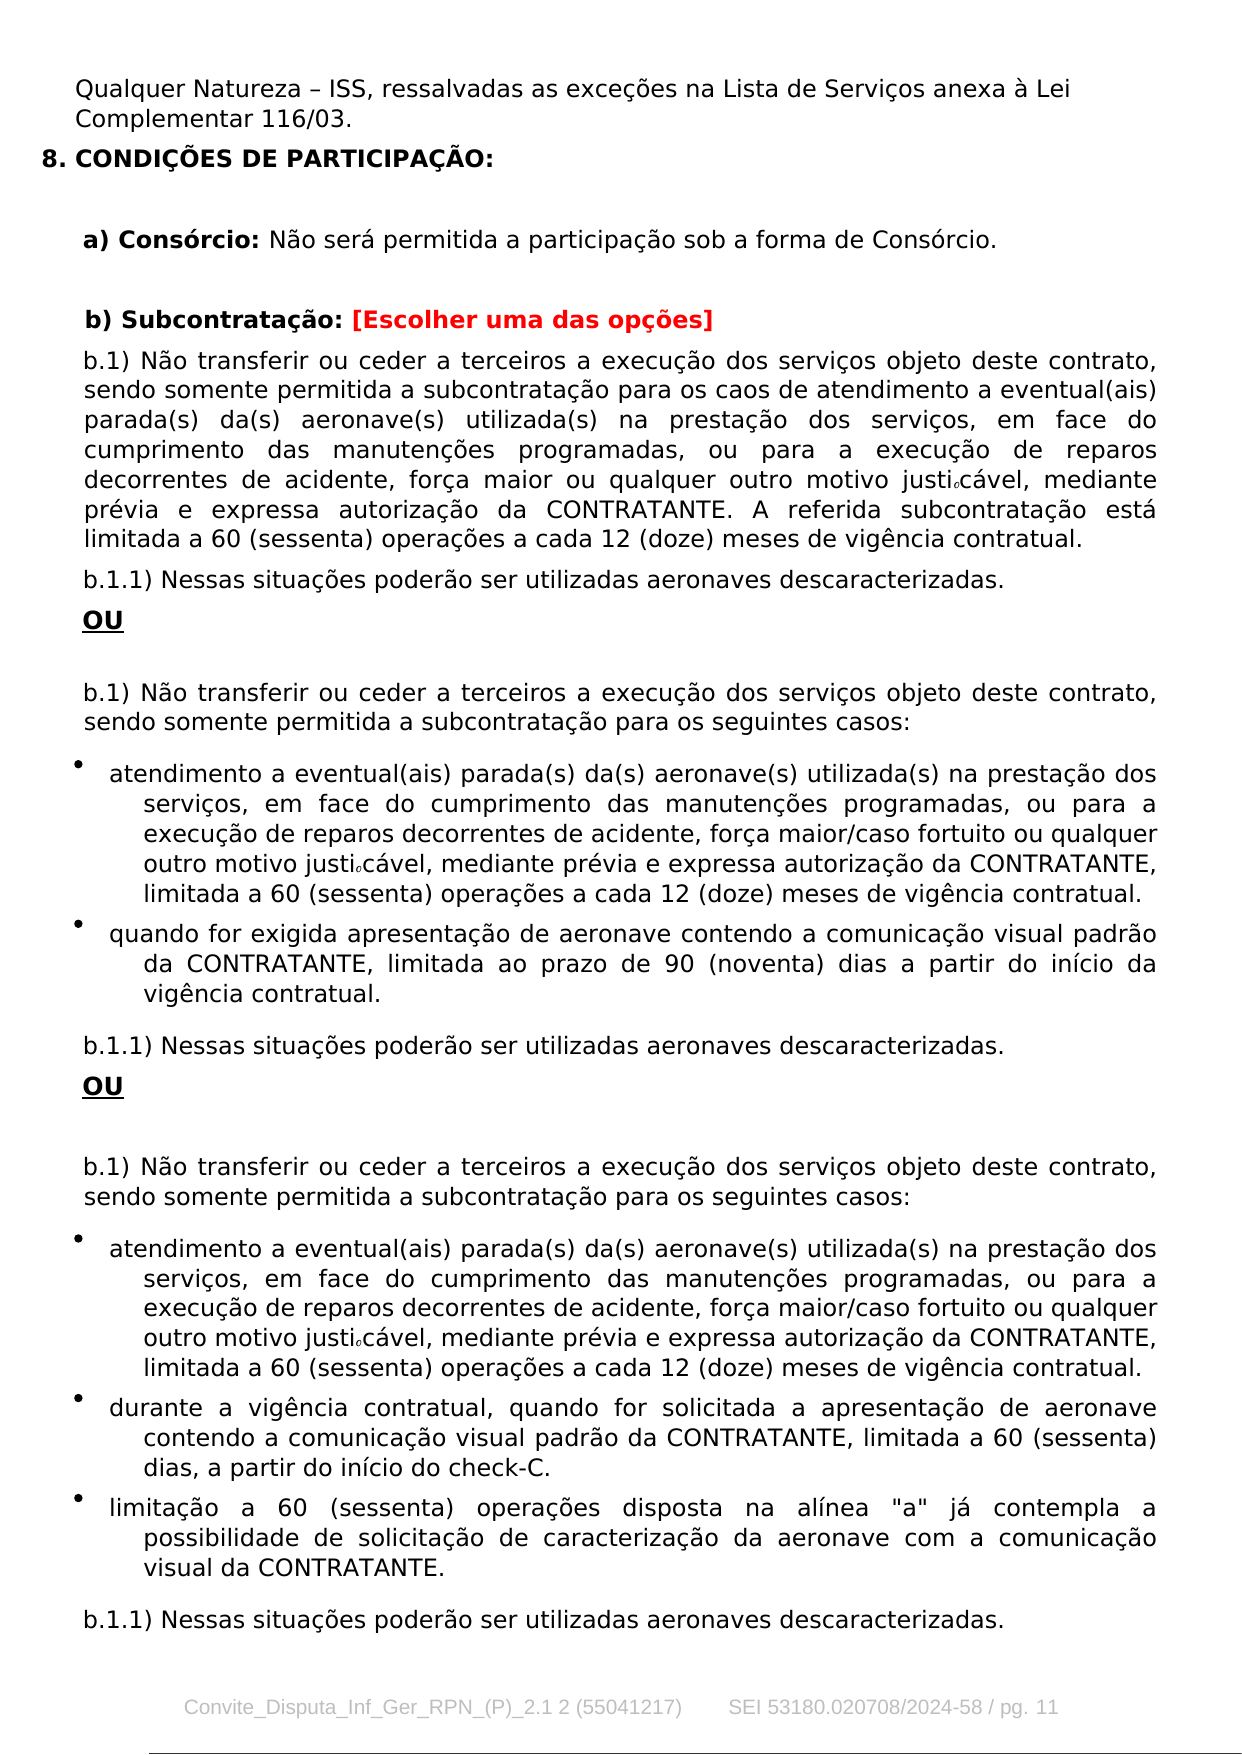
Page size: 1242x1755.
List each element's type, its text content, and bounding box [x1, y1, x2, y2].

text quando for exigida apresentação de aeronave contendo a comunicação visual padrão da CONTRATANTE, limitada ao prazo de 90 (noventa) dias a partir do início da vigência contratual. [109, 920, 1158, 1008]
text b.1) Não transferir ou ceder a terceiros a execução dos serviços objeto deste contrato, sendo somente permitida a subcontratação para os seguintes casos: [83, 1153, 1158, 1211]
list Qualquer Natureza – ISS, ressalvadas as exceções na Lista de Serviços anexa à Lei Complementar 116/03. [41, 75, 1158, 133]
subtitle b) Subcontratação: [Escolher uma das opções] [84, 306, 1167, 334]
text atendimento a eventual(ais) parada(s) da(s) aeronave(s) utilizada(s) na prestação dos serviços, em face do cumprimento das manutenções programadas, ou para a execução de reparos decorrentes de acidente, força maior/caso fortuito ou qualquer outro motivo justicável, mediante prévia e expressa autorização da CONTRATANTE, limitada a 60 (sessenta) operações a cada 12 (doze) meses de vigência contratual. [109, 1235, 1158, 1382]
text durante a vigência contratual, quando for solicitada a apresentação de aeronave contendo a comunicação visual padrão da CONTRATANTE, limitada a 60 (sessenta) dias, a partir do início do check-C. [109, 1394, 1158, 1482]
subtitle OU [82, 1072, 1167, 1101]
text limitação a 60 (sessenta) operações disposta na alínea "a" já contempla a possibilidade de solicitação de caracterização da aeronave com a comunicação visual da CONTRATANTE. [109, 1494, 1158, 1582]
list CONDIÇÕES DE PARTICIPAÇÃO: [41, 145, 1158, 173]
text b.1.1) Nessas situações poderão ser utilizadas aeronaves descaracterizadas. [83, 566, 1158, 594]
text b.1) Não transferir ou ceder a terceiros a execução dos serviços objeto deste contrato, sendo somente permitida a subcontratação para os seguintes casos: [83, 679, 1158, 736]
text b.1.1) Nessas situações poderão ser utilizadas aeronaves descaracterizadas. [83, 1032, 1158, 1060]
text b.1) Não transferir ou ceder a terceiros a execução dos serviços objeto deste contrato, sendo somente permitida a subcontratação para os caos de atendimento a eventual(ais) parada(s) da(s) aeronave(s) utilizada(s) na prestação dos serviços, em face do cumprimento das manutenções programadas, ou para a execução de reparos decorrentes de acidente, força maior ou qualquer outro motivo justicável, mediante prévia e expressa autorização da CONTRATANTE. A referida subcontratação está limitada a 60 (sessenta) operações a cada 12 (doze) meses de vigência contratual. [83, 347, 1158, 553]
text a) Consórcio: Não será permitida a participação sob a forma de Consórcio. [83, 226, 1158, 254]
text atendimento a eventual(ais) parada(s) da(s) aeronave(s) utilizada(s) na prestação dos serviços, em face do cumprimento das manutenções programadas, ou para a execução de reparos decorrentes de acidente, força maior/caso fortuito ou qualquer outro motivo justicável, mediante prévia e expressa autorização da CONTRATANTE, limitada a 60 (sessenta) operações a cada 12 (doze) meses de vigência contratual. [109, 761, 1158, 908]
subtitle OU [82, 606, 1167, 635]
text b.1.1) Nessas situações poderão ser utilizadas aeronaves descaracterizadas. [83, 1606, 1158, 1634]
